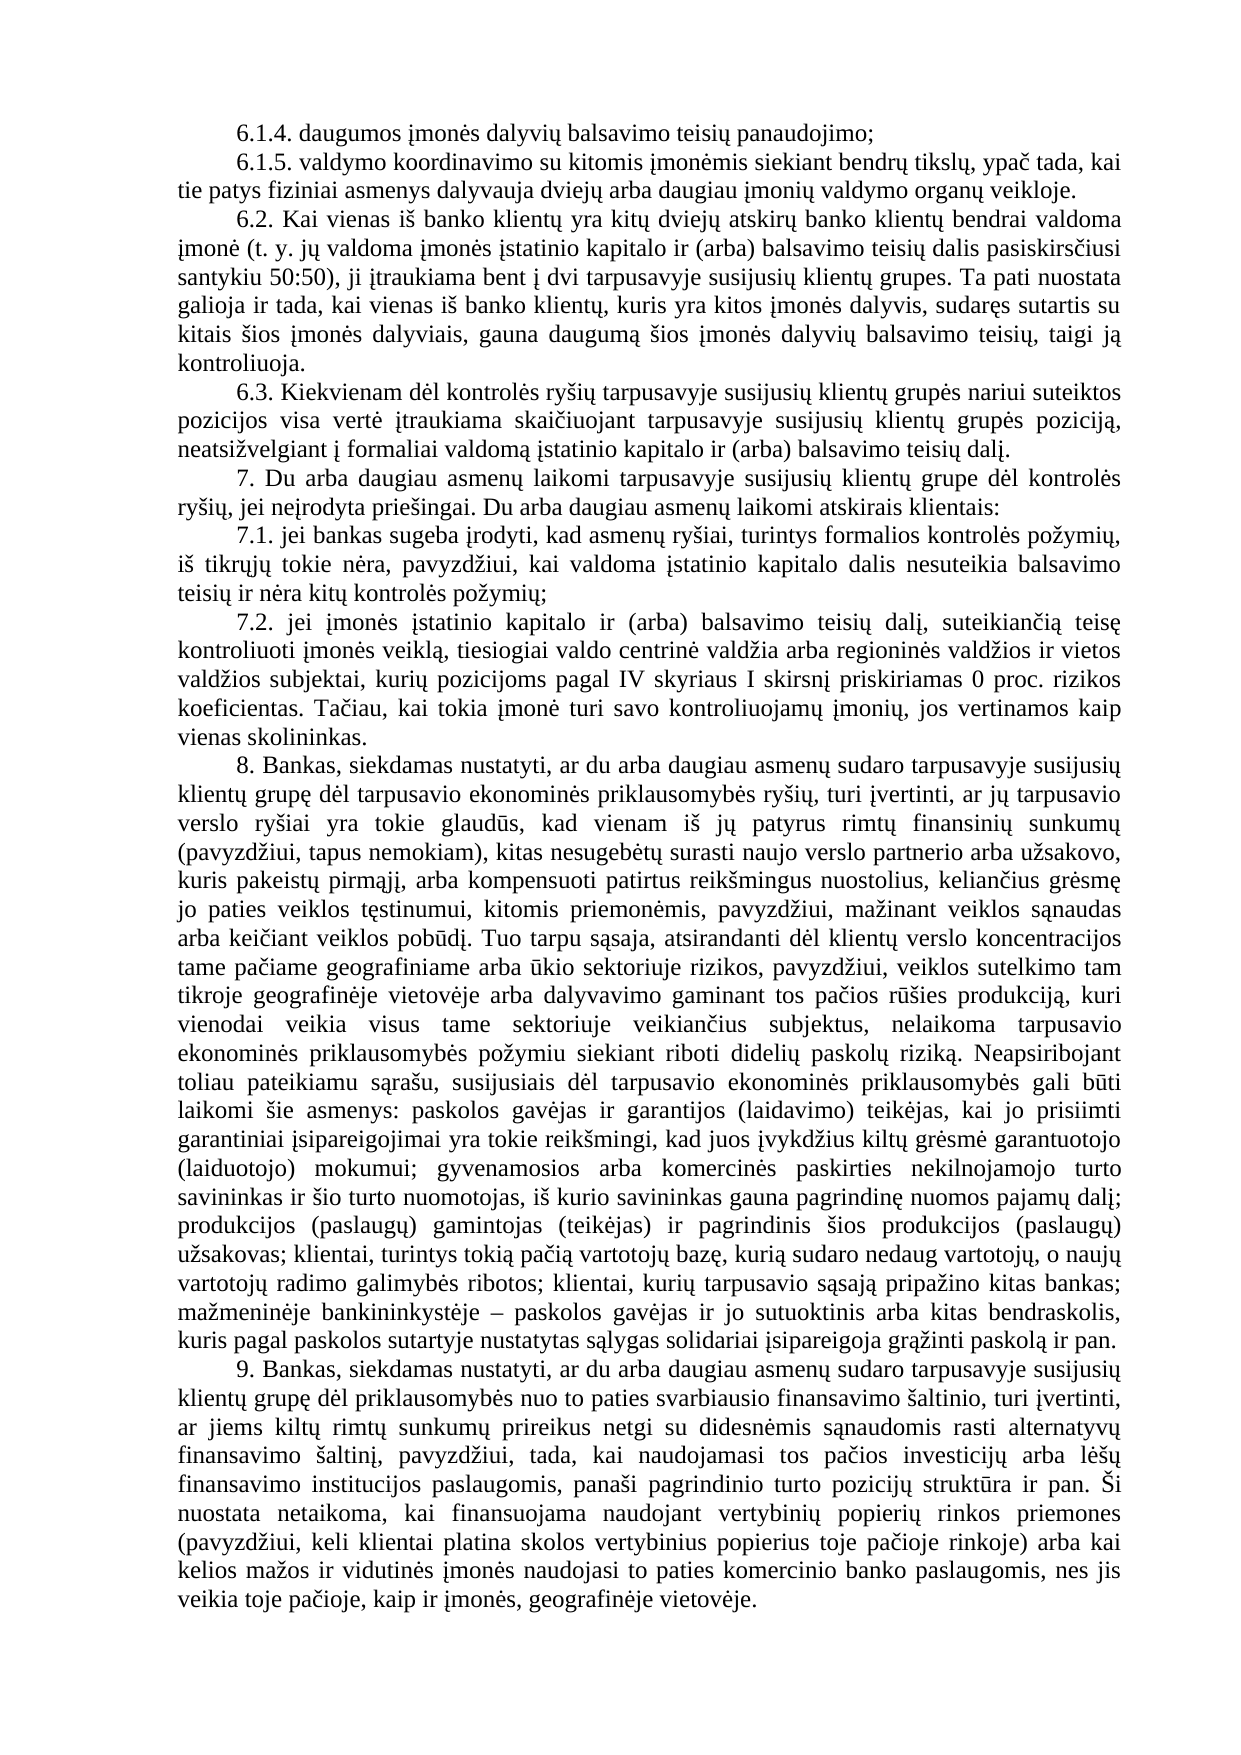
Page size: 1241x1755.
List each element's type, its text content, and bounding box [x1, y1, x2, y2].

text 7.2. jei įmonės įstatinio kapitalo ir (arba) balsavimo teisių dalį, suteikiančią teisę kontroliuoti įmonės veiklą, tiesiogiai valdo centrinė valdžia arba regioninės valdžios ir vietos valdžios subjektai, kurių pozicijoms pagal IV skyriaus I skirsnį priskiriamas 0 proc. rizikos koeficientas. Tačiau, kai tokia įmonė turi savo kontroliuojamų įmonių, jos vertinamos kaip vienas skolininkas. [177, 607, 1122, 751]
text 9. Bankas, siekdamas nustatyti, ar du arba daugiau asmenų sudaro tarpusavyje susijusių klientų grupę dėl priklausomybės nuo to paties svarbiausio finansavimo šaltinio, turi įvertinti, ar jiems kiltų rimtų sunkumų prireikus netgi su didesnėmis sąnaudomis rasti alternatyvų finansavimo šaltinį, pavyzdžiui, tada, kai naudojamasi tos pačios investicijų arba lėšų finansavimo institucijos paslaugomis, panaši pagrindinio turto pozicijų struktūra ir pan. Ši nuostata netaikoma, kai finansuojama naudojant vertybinių popierių rinkos priemones (pavyzdžiui, keli klientai platina skolos vertybinius popierius toje pačioje rinkoje) arba kai kelios mažos ir vidutinės įmonės naudojasi to paties komercinio banko paslaugomis, nes jis veikia toje pačioje, kaip ir įmonės, geografinėje vietovėje. [177, 1354, 1122, 1613]
text 6.2. Kai vienas iš banko klientų yra kitų dviejų atskirų banko klientų bendrai valdoma įmonė (t. y. jų valdoma įmonės įstatinio kapitalo ir (arba) balsavimo teisių dalis pasiskirsčiusi santykiu 50:50), ji įtraukiama bent į dvi tarpusavyje susijusių klientų grupes. Ta pati nuostata galioja ir tada, kai vienas iš banko klientų, kuris yra kitos įmonės dalyvis, sudaręs sutartis su kitais šios įmonės dalyviais, gauna daugumą šios įmonės dalyvių balsavimo teisių, taigi ją kontroliuoja. [177, 204, 1122, 377]
text 6.1.4. daugumos įmonės dalyvių balsavimo teisių panaudojimo; [177, 118, 1122, 147]
text 6.3. Kiekvienam dėl kontrolės ryšių tarpusavyje susijusių klientų grupės nariui suteiktos pozicijos visa vertė įtraukiama skaičiuojant tarpusavyje susijusių klientų grupės poziciją, neatsižvelgiant į formaliai valdomą įstatinio kapitalo ir (arba) balsavimo teisių dalį. [177, 377, 1122, 463]
text 8. Bankas, siekdamas nustatyti, ar du arba daugiau asmenų sudaro tarpusavyje susijusių klientų grupę dėl tarpusavio ekonominės priklausomybės ryšių, turi įvertinti, ar jų tarpusavio verslo ryšiai yra tokie glaudūs, kad vienam iš jų patyrus rimtų finansinių sunkumų (pavyzdžiui, tapus nemokiam), kitas nesugebėtų surasti naujo verslo partnerio arba užsakovo, kuris pakeistų pirmąjį, arba kompensuoti patirtus reikšmingus nuostolius, keliančius grėsmę jo paties veiklos tęstinumui, kitomis priemonėmis, pavyzdžiui, mažinant veiklos sąnaudas arba keičiant veiklos pobūdį. Tuo tarpu sąsaja, atsirandanti dėl klientų verslo koncentracijos tame pačiame geografiniame arba ūkio sektoriuje rizikos, pavyzdžiui, veiklos sutelkimo tam tikroje geografinėje vietovėje arba dalyvavimo gaminant tos pačios rūšies produkciją, kuri vienodai veikia visus tame sektoriuje veikiančius subjektus, nelaikoma tarpusavio ekonominės priklausomybės požymiu siekiant riboti didelių paskolų riziką. Neapsiribojant toliau pateikiamu sąrašu, susijusiais dėl tarpusavio ekonominės priklausomybės gali būti laikomi šie asmenys: paskolos gavėjas ir garantijos (laidavimo) teikėjas, kai jo prisiimti garantiniai įsipareigojimai yra tokie reikšmingi, kad juos įvykdžius kiltų grėsmė garantuotojo (laiduotojo) mokumui; gyvenamosios arba komercinės paskirties nekilnojamojo turto savininkas ir šio turto nuomotojas, iš kurio savininkas gauna pagrindinę nuomos pajamų dalį; produkcijos (paslaugų) gamintojas (teikėjas) ir pagrindinis šios produkcijos (paslaugų) užsakovas; klientai, turintys tokią pačią vartotojų bazę, kurią sudaro nedaug vartotojų, o naujų vartotojų radimo galimybės ribotos; klientai, kurių tarpusavio sąsają pripažino kitas bankas; mažmeninėje bankininkystėje – paskolos gavėjas ir jo sutuoktinis arba kitas bendraskolis, kuris pagal paskolos sutartyje nustatytas sąlygas solidariai įsipareigoja grąžinti paskolą ir pan. [177, 751, 1122, 1354]
text 7. Du arba daugiau asmenų laikomi tarpusavyje susijusių klientų grupe dėl kontrolės ryšių, jei neįrodyta priešingai. Du arba daugiau asmenų laikomi atskirais klientais: [177, 463, 1122, 521]
text 7.1. jei bankas sugeba įrodyti, kad asmenų ryšiai, turintys formalios kontrolės požymių, iš tikrųjų tokie nėra, pavyzdžiui, kai valdoma įstatinio kapitalo dalis nesuteikia balsavimo teisių ir nėra kitų kontrolės požymių; [177, 521, 1122, 607]
text 6.1.5. valdymo koordinavimo su kitomis įmonėmis siekiant bendrų tikslų, ypač tada, kai tie patys fiziniai asmenys dalyvauja dviejų arba daugiau įmonių valdymo organų veikloje. [177, 147, 1122, 204]
